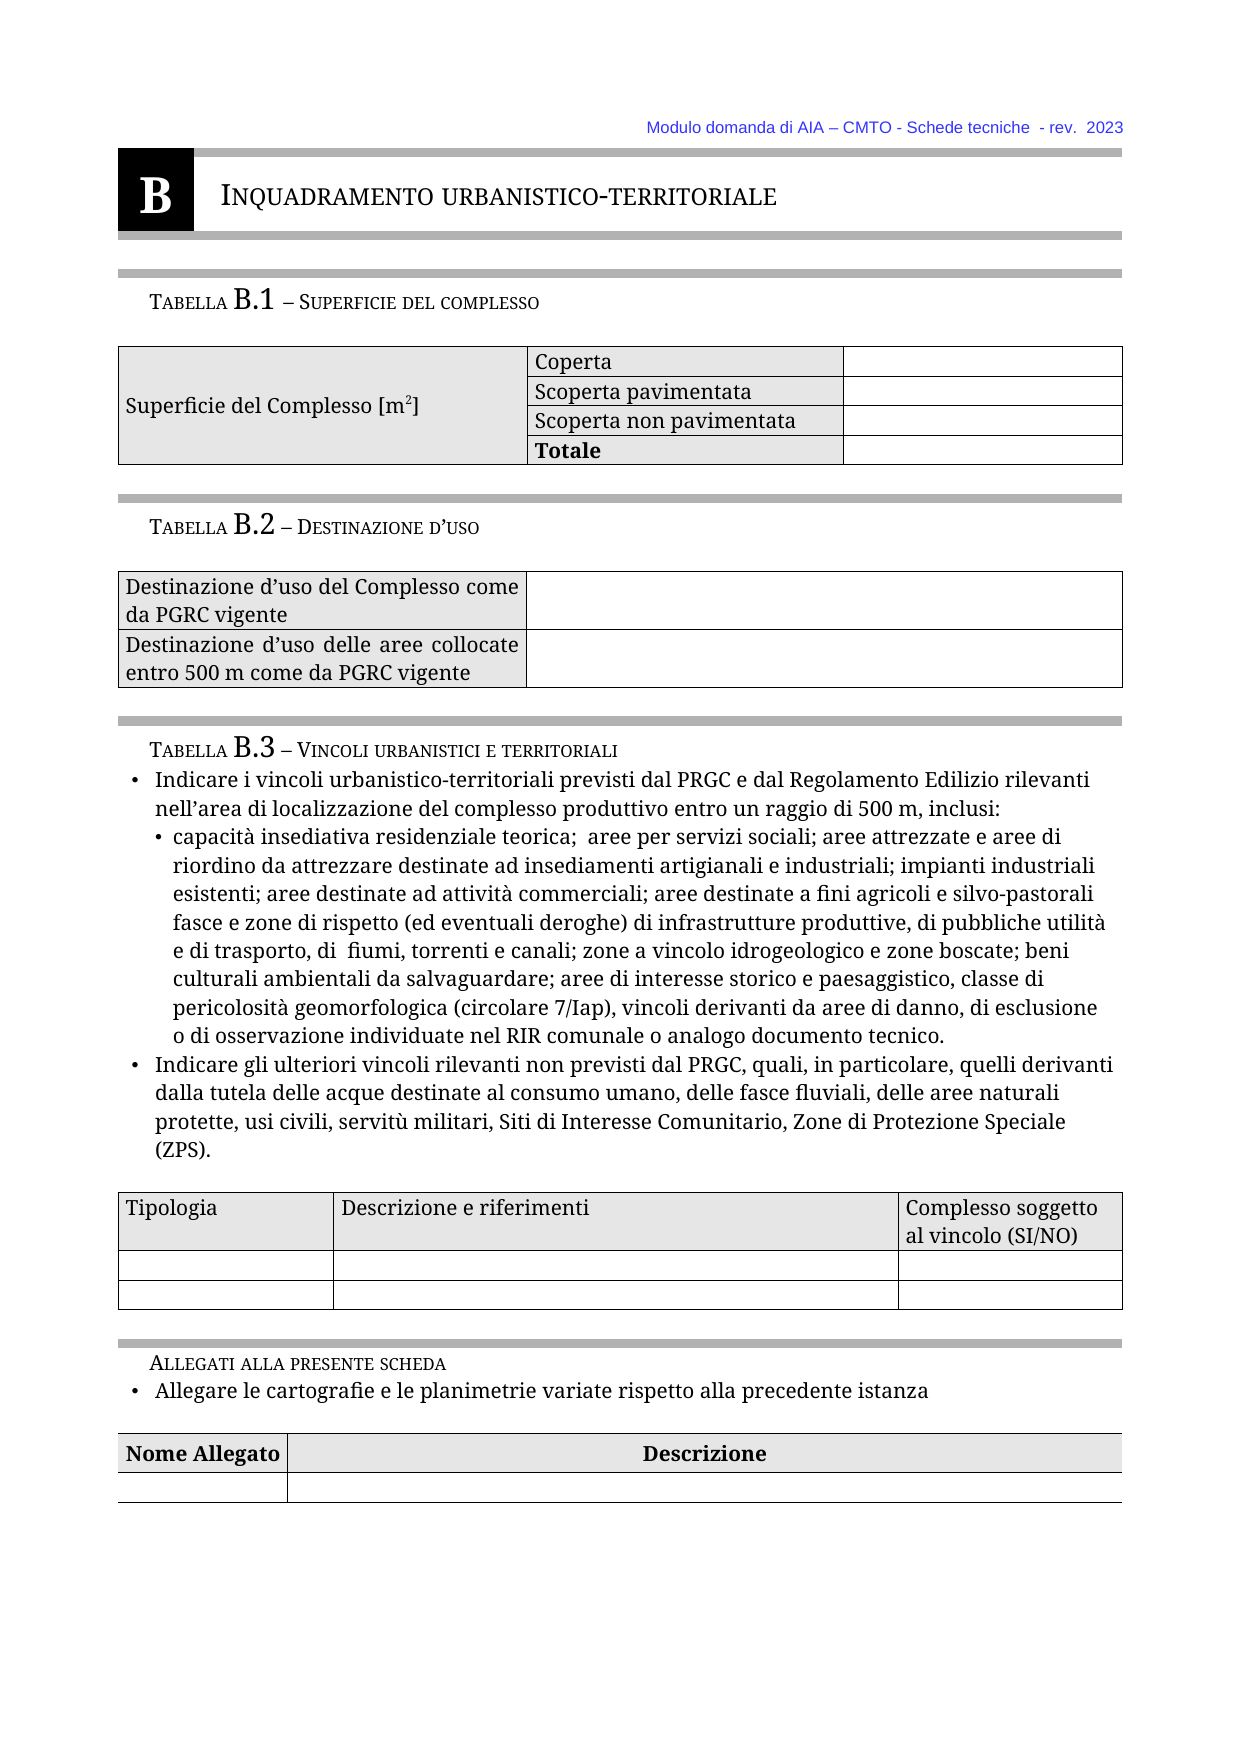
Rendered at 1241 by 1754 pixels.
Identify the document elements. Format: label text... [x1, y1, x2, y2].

table_header Destinazione d’uso del Complesso come da PGRC vigente [119, 572, 526, 629]
table_cell Indicare i vincoli urbanistico-territoriali previsti dal PRGC e dal Regolamento Edilizio rilevanti nell’area di localizzazione del complesso produttivo entro un raggio di 500 m, inclusi: capacità insediativa residenziale teorica; aree per servizi sociali; aree attrezzate e aree di riordino da attrezzare destinate ad insediamenti artigianali e industriali; impianti industriali esistenti; aree destinate ad attività commerciali; aree destinate a fini agricoli e silvo-pastorali fasce e zone di rispetto (ed eventuali deroghe) di infrastrutture produttive, di pubbliche utilità e di trasporto, di fiumi, torrenti e canali; zone a vincolo idrogeologico e zone boscate; beni culturali ambientali da salvaguardare; aree di interesse storico e paesaggistico, classe di pericolosità geomorfologica (circolare 7/Iap), vincoli derivanti da aree di danno, di esclusione o di osservazione individuate nel RIR comunale o analogo documento tecnico. Indicare gli ulteriori vincoli rilevanti non previsti dal PRGC, quali, in particolare, quelli derivanti dalla tutela delle acque destinate al consumo umano, delle fasce fluviali, delle aree naturali protette, usi civili, servitù militari, Siti di Interesse Comunitario, Zone di Protezione Speciale (ZPS). [118, 766, 1122, 1164]
table_cell [288, 1473, 1122, 1502]
table_header Tipologia [119, 1193, 333, 1250]
table_cell [119, 1281, 333, 1309]
table_cell [899, 1281, 1122, 1309]
table_header Inquadramento urbanistico-territoriale [194, 157, 1122, 231]
table_header Descrizione e riferimenti [334, 1193, 898, 1250]
table_header [844, 347, 1122, 376]
table_header Tabella B.2 – Destinazione d’uso [118, 503, 1122, 543]
table_cell [844, 377, 1122, 405]
table_cell Totale [528, 436, 843, 464]
table_cell Scoperta pavimentata [528, 377, 843, 405]
table_cell [118, 1473, 287, 1502]
table_cell [899, 1251, 1122, 1279]
table_cell [334, 1251, 898, 1279]
table_header Tabella B.1 – Superficie del complesso [118, 278, 1122, 318]
table_header Complesso soggetto al vincolo (SI/NO) [899, 1193, 1122, 1250]
table_cell Allegare le cartografie e le planimetrie variate rispetto alla precedente istanza [118, 1376, 1122, 1405]
table_header Descrizione [288, 1434, 1122, 1472]
table_header [527, 572, 1122, 629]
table_header Allegati alla presente scheda [118, 1348, 1122, 1376]
table_cell Scoperta non pavimentata [528, 406, 843, 435]
table_header Tabella B.3 – Vincoli urbanistici e territoriali [118, 726, 1122, 766]
table_cell [119, 1251, 333, 1279]
table_cell [334, 1281, 898, 1309]
table_cell [844, 436, 1122, 464]
table_header B [118, 148, 194, 231]
table_header Coperta [528, 347, 843, 376]
table_header Nome Allegato [118, 1434, 287, 1472]
table_header Superficie del Complesso [m2] [119, 347, 527, 464]
table_cell Destinazione d’uso delle aree collocate entro 500 m come da PGRC vigente [119, 630, 526, 687]
table_cell [527, 630, 1122, 687]
table_cell [844, 406, 1122, 435]
